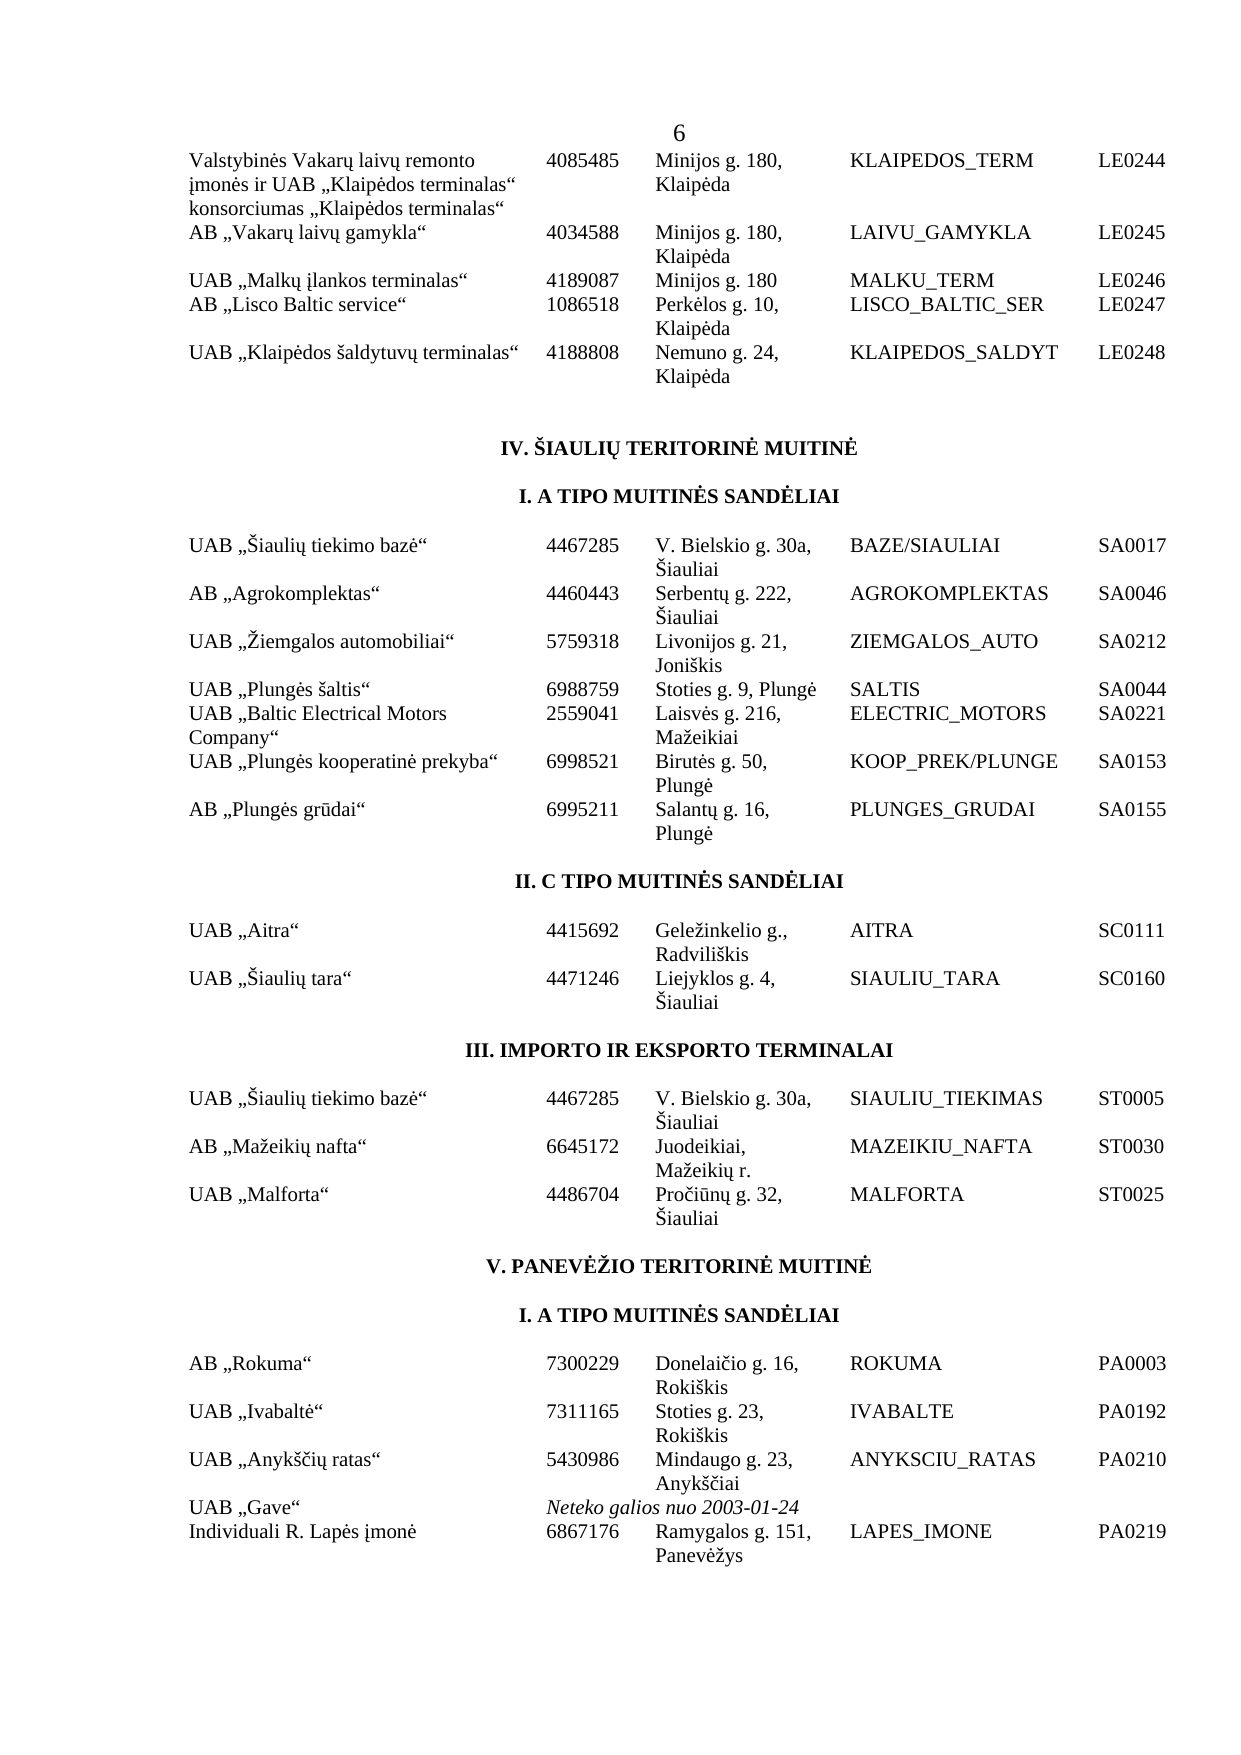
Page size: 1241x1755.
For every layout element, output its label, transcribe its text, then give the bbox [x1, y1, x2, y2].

table_cell Laisvės g. 216, Mažeikiai [644, 701, 838, 749]
table_cell 2559041 [535, 701, 644, 749]
table_cell [644, 460, 838, 484]
table_cell Mindaugo g. 23, Anykščiai [644, 1447, 838, 1495]
table_cell 4471246 [535, 966, 644, 1014]
table_cell SC0160 [1087, 966, 1181, 1014]
table_cell Ramygalos g. 151, Panevėžys [644, 1519, 838, 1567]
table_cell KLAIPEDOS_SALDYT [839, 340, 1087, 388]
table_cell UAB „Plungės kooperatinė prekyba“ [177, 749, 535, 797]
table_cell [839, 845, 1087, 869]
table_cell [839, 1327, 1087, 1351]
table_cell KLAIPEDOS_TERM [839, 148, 1087, 220]
table_cell [177, 388, 535, 412]
table_cell [839, 1567, 1087, 1591]
table_cell LAIVU_GAMYKLA [839, 220, 1087, 268]
table_cell [1087, 1014, 1181, 1038]
table_cell AGROKOMPLEKTAS [839, 581, 1087, 629]
table_cell [535, 1327, 644, 1351]
table_cell ST0030 [1087, 1134, 1181, 1182]
table_cell AB „Rokuma“ [177, 1351, 535, 1399]
table_cell LAPES_IMONE [839, 1519, 1087, 1567]
table_cell UAB „Klaipėdos šaldytuvų terminalas“ [177, 340, 535, 388]
table_cell 4189087 [535, 268, 644, 292]
table_cell 4467285 [535, 1086, 644, 1134]
table_cell UAB „Gave“ [177, 1495, 535, 1519]
table_cell [839, 894, 1087, 918]
table_cell [1087, 509, 1181, 533]
table_cell Stoties g. 9, Plungė [644, 677, 838, 701]
table_cell [535, 412, 644, 436]
table_cell [839, 1014, 1087, 1038]
table_cell ST0025 [1087, 1182, 1181, 1230]
table_cell [839, 460, 1087, 484]
table_cell I. A TIPO MUITINĖS SANDĖLIAI [177, 1303, 1181, 1327]
table_cell UAB „Šiaulių tiekimo bazė“ [177, 533, 535, 581]
table_cell UAB „Malforta“ [177, 1182, 535, 1230]
table_cell SA0155 [1087, 797, 1181, 845]
table_cell [535, 1279, 644, 1303]
table_cell [839, 412, 1087, 436]
table_cell 5430986 [535, 1447, 644, 1495]
table_cell [177, 460, 535, 484]
table_cell IV. ŠIAULIŲ TERITORINĖ MUITINĖ [177, 436, 1181, 460]
table_cell LE0248 [1087, 340, 1181, 388]
table_cell SIAULIU_TARA [839, 966, 1087, 1014]
table_cell V. PANEVĖŽIO TERITORINĖ MUITINĖ [177, 1255, 1181, 1278]
table_cell [535, 388, 644, 412]
table_cell 6995211 [535, 797, 644, 845]
table_cell 4188808 [535, 340, 644, 388]
table_cell [1087, 388, 1181, 412]
table_cell Nemuno g. 24, Klaipėda [644, 340, 838, 388]
table_cell [1087, 894, 1181, 918]
table_cell [1087, 1062, 1181, 1086]
table_cell AB „Mažeikių nafta“ [177, 1134, 535, 1182]
table_cell 6645172 [535, 1134, 644, 1182]
table_cell [535, 1567, 644, 1591]
table_cell [177, 894, 535, 918]
table_cell LE0244 [1087, 148, 1181, 220]
table_cell [1087, 460, 1181, 484]
table_cell Stoties g. 23, Rokiškis [644, 1399, 838, 1447]
table_cell KOOP_PREK/PLUNGE [839, 749, 1087, 797]
table_cell ELECTRIC_MOTORS [839, 701, 1087, 749]
table_cell [644, 1279, 838, 1303]
table_cell PLUNGES_GRUDAI [839, 797, 1087, 845]
table_cell 1086518 [535, 292, 644, 340]
table_cell [1087, 412, 1181, 436]
table_cell Neteko galios nuo 2003-01-24 [535, 1495, 1181, 1519]
table_cell IVABALTE [839, 1399, 1087, 1447]
table_cell SA0153 [1087, 749, 1181, 797]
table_cell ROKUMA [839, 1351, 1087, 1399]
table_cell [1087, 1279, 1181, 1303]
table_cell [644, 388, 838, 412]
table_cell [644, 1230, 838, 1254]
table_cell UAB „Šiaulių tara“ [177, 966, 535, 1014]
table_cell SIAULIU_TIEKIMAS [839, 1086, 1087, 1134]
table_cell [1087, 1230, 1181, 1254]
table_cell [535, 845, 644, 869]
table_cell 4415692 [535, 918, 644, 966]
table_cell AB „Vakarų laivų gamykla“ [177, 220, 535, 268]
table_cell 6867176 [535, 1519, 644, 1567]
table_cell SA0221 [1087, 701, 1181, 749]
table_cell MALFORTA [839, 1182, 1087, 1230]
table_cell [839, 509, 1087, 533]
table_cell II. C TIPO MUITINĖS SANDĖLIAI [177, 870, 1181, 893]
table_cell [177, 1230, 535, 1254]
table_cell MALKU_TERM [839, 268, 1087, 292]
table_cell Minijos g. 180 [644, 268, 838, 292]
table_cell PA0210 [1087, 1447, 1181, 1495]
table_cell V. Bielskio g. 30a, Šiauliai [644, 533, 838, 581]
table_cell AB „Lisco Baltic service“ [177, 292, 535, 340]
table_cell [644, 1062, 838, 1086]
table_cell Livonijos g. 21, Joniškis [644, 629, 838, 677]
table_cell 7300229 [535, 1351, 644, 1399]
table_cell III. IMPORTO IR EKSPORTO TERMINALAI [177, 1038, 1181, 1062]
table_cell SA0017 [1087, 533, 1181, 581]
table_cell 6988759 [535, 677, 644, 701]
table_cell UAB „Malkų įlankos terminalas“ [177, 268, 535, 292]
table_cell [644, 894, 838, 918]
table_cell LE0247 [1087, 292, 1181, 340]
table_cell Geležinkelio g., Radviliškis [644, 918, 838, 966]
table_cell [535, 460, 644, 484]
table_cell 4460443 [535, 581, 644, 629]
table_cell UAB „Baltic Electrical Motors Company“ [177, 701, 535, 749]
table_cell Valstybinės Vakarų laivų remonto įmonės ir UAB „Klaipėdos terminalas“ konsorciumas „Klaipėdos terminalas“ [177, 148, 535, 220]
table_cell Minijos g. 180, Klaipėda [644, 220, 838, 268]
table_cell MAZEIKIU_NAFTA [839, 1134, 1087, 1182]
table_cell [535, 1014, 644, 1038]
table_cell [177, 1279, 535, 1303]
table_cell ZIEMGALOS_AUTO [839, 629, 1087, 677]
table_cell [839, 1279, 1087, 1303]
table_cell [535, 1230, 644, 1254]
table_cell Salantų g. 16, Plungė [644, 797, 838, 845]
table_cell PA0219 [1087, 1519, 1181, 1567]
table_cell [535, 509, 644, 533]
table_cell LE0245 [1087, 220, 1181, 268]
table_cell 7311165 [535, 1399, 644, 1447]
table_cell LE0246 [1087, 268, 1181, 292]
table_cell BAZE/SIAULIAI [839, 533, 1087, 581]
table_cell [177, 1062, 535, 1086]
table_cell [177, 1567, 535, 1591]
table_cell AITRA [839, 918, 1087, 966]
table_cell [839, 388, 1087, 412]
table_cell [644, 1567, 838, 1591]
table_cell Perkėlos g. 10, Klaipėda [644, 292, 838, 340]
table_cell Liejyklos g. 4, Šiauliai [644, 966, 838, 1014]
table_cell V. Bielskio g. 30a, Šiauliai [644, 1086, 838, 1134]
table_cell SA0046 [1087, 581, 1181, 629]
table_cell AB „Plungės grūdai“ [177, 797, 535, 845]
table_cell [644, 1327, 838, 1351]
table_cell SALTIS [839, 677, 1087, 701]
table_cell 5759318 [535, 629, 644, 677]
table_cell UAB „Šiaulių tiekimo bazė“ [177, 1086, 535, 1134]
table_cell SC0111 [1087, 918, 1181, 966]
table_cell UAB „Anykščių ratas“ [177, 1447, 535, 1495]
table_cell [644, 412, 838, 436]
table_cell 4486704 [535, 1182, 644, 1230]
table_cell PA0003 [1087, 1351, 1181, 1399]
table_cell UAB „Žiemgalos automobiliai“ [177, 629, 535, 677]
table_cell UAB „Plungės šaltis“ [177, 677, 535, 701]
table_cell SA0044 [1087, 677, 1181, 701]
table_cell [1087, 845, 1181, 869]
table_cell [644, 1014, 838, 1038]
table_cell [177, 1327, 535, 1351]
table_cell Birutės g. 50, Plungė [644, 749, 838, 797]
table_cell [177, 412, 535, 436]
table_cell [177, 1014, 535, 1038]
table_cell [1087, 1327, 1181, 1351]
table_cell Minijos g. 180, Klaipėda [644, 148, 838, 220]
table_cell [839, 1230, 1087, 1254]
table_cell 4034588 [535, 220, 644, 268]
table_cell Donelaičio g. 16, Rokiškis [644, 1351, 838, 1399]
table_cell UAB „Aitra“ [177, 918, 535, 966]
table_cell [177, 509, 535, 533]
table_cell Pročiūnų g. 32, Šiauliai [644, 1182, 838, 1230]
table_cell [1087, 1567, 1181, 1591]
table_cell [177, 845, 535, 869]
table_cell [535, 894, 644, 918]
table_cell [839, 1062, 1087, 1086]
table_cell [644, 509, 838, 533]
table_cell SA0212 [1087, 629, 1181, 677]
table_cell [535, 1062, 644, 1086]
table_cell Individuali R. Lapės įmonė [177, 1519, 535, 1567]
table_cell Serbentų g. 222, Šiauliai [644, 581, 838, 629]
table_cell 6998521 [535, 749, 644, 797]
table_cell ST0005 [1087, 1086, 1181, 1134]
table_cell PA0192 [1087, 1399, 1181, 1447]
table_cell AB „Agrokomplektas“ [177, 581, 535, 629]
table_cell I. A TIPO MUITINĖS SANDĖLIAI [177, 485, 1181, 508]
table_cell 4085485 [535, 148, 644, 220]
table_cell LISCO_BALTIC_SER [839, 292, 1087, 340]
table_cell Juodeikiai, Mažeikių r. [644, 1134, 838, 1182]
table_cell ANYKSCIU_RATAS [839, 1447, 1087, 1495]
table_cell UAB „Ivabaltė“ [177, 1399, 535, 1447]
table_cell 4467285 [535, 533, 644, 581]
table_cell [644, 845, 838, 869]
